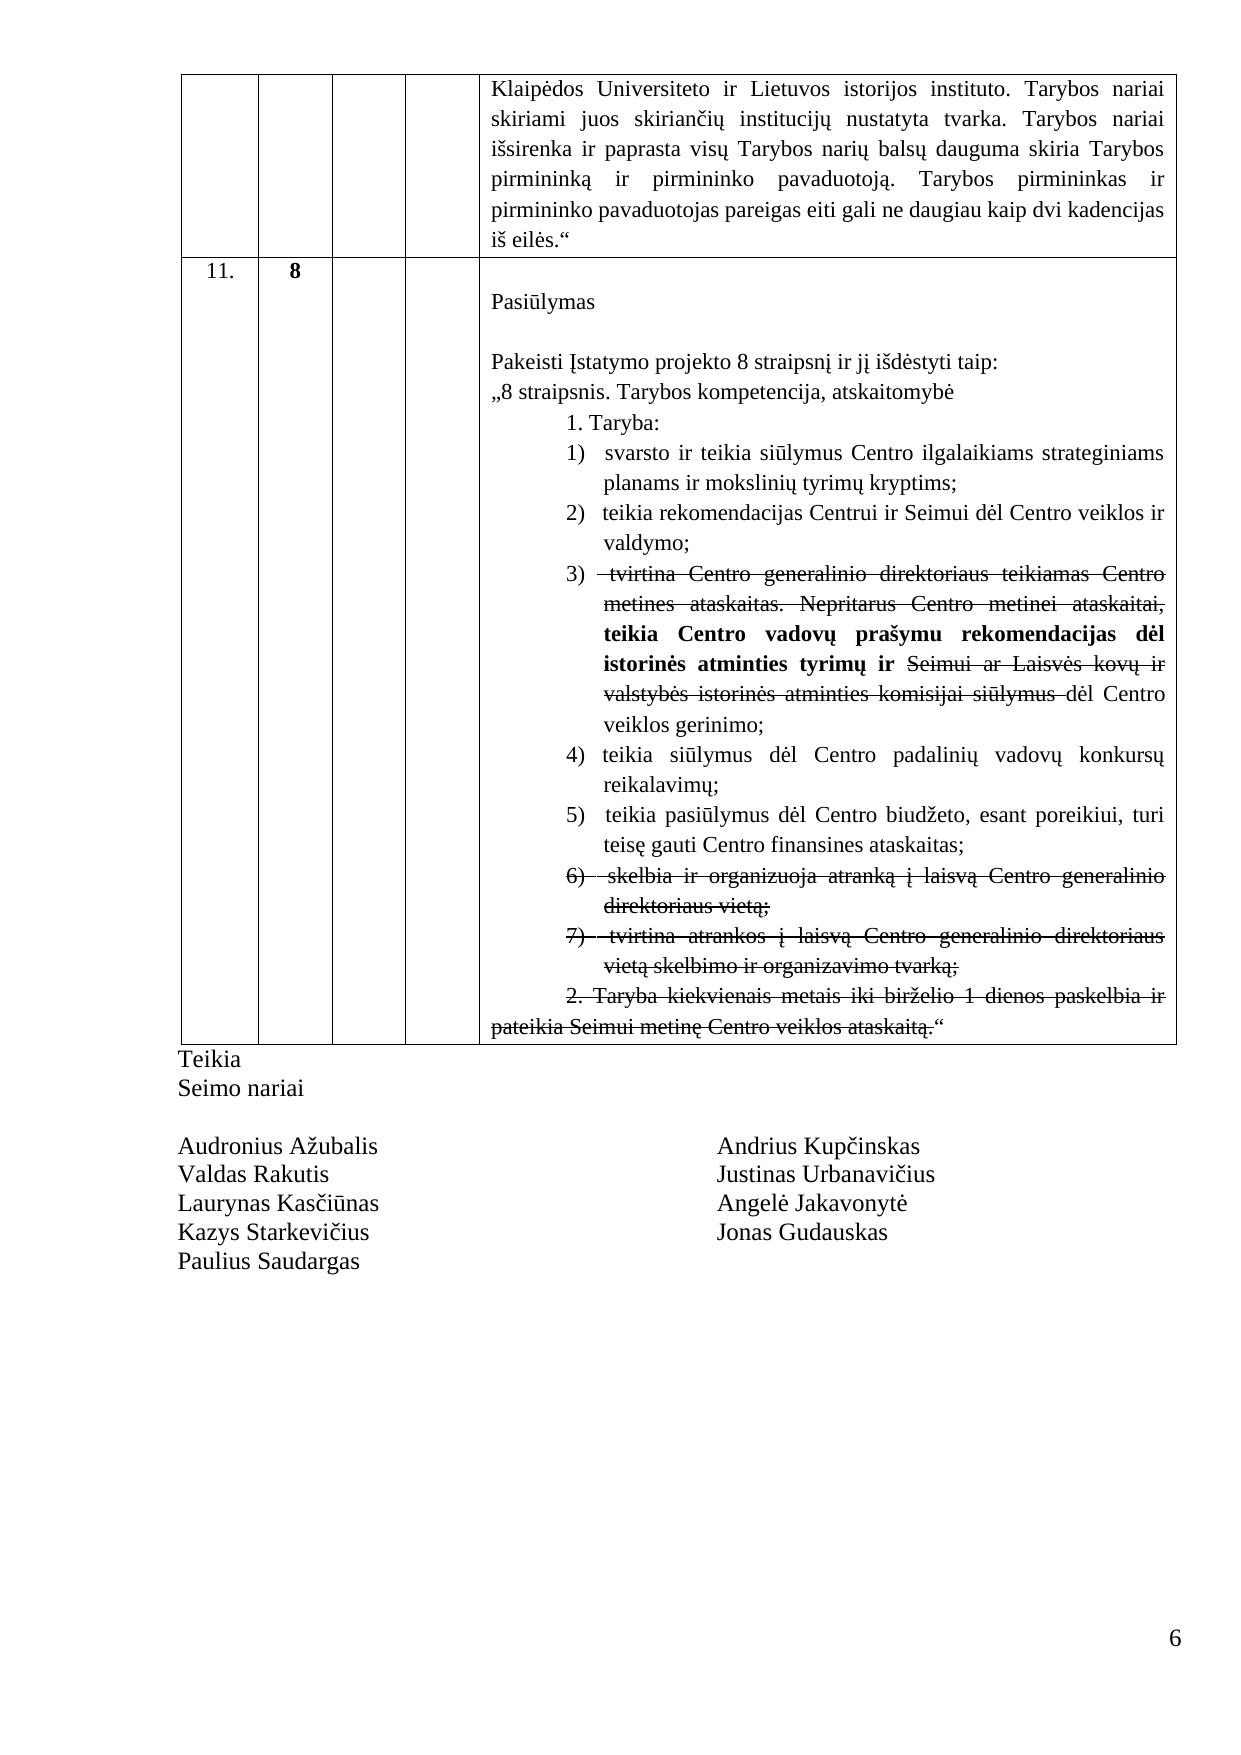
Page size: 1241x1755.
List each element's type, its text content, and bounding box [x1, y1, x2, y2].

text Teikia [177, 1044, 1181, 1073]
table_cell Pasiūlymas Pakeisti Įstatymo projekto 8 straipsnį ir jį išdėstyti taip: „8 straipsnis. Tarybos kompetencija, atskaitomybė 1. Taryba: 1) svarsto ir teikia siūlymus Centro ilgalaikiams strateginiams planams ir mokslinių tyrimų kryptims; 2) teikia rekomendacijas Centrui ir Seimui dėl Centro veiklos ir valdymo; 3) tvirtina Centro generalinio direktoriaus teikiamas Centro metines ataskaitas. Nepritarus Centro metinei ataskaitai, teikia Centro vadovų prašymu rekomendacijas dėl istorinės atminties tyrimų ir Seimui ar Laisvės kovų ir valstybės istorinės atminties komisijai siūlymus dėl Centro veiklos gerinimo; 4) teikia siūlymus dėl Centro padalinių vadovų konkursų reikalavimų; 5) teikia pasiūlymus dėl Centro biudžeto, esant poreikiui, turi teisę gauti Centro finansines ataskaitas; 6) skelbia ir organizuoja atranką į laisvą Centro generalinio direktoriaus vietą; 7) tvirtina atrankos į laisvą Centro generalinio direktoriaus vietą skelbimo ir organizavimo tvarką; 2. Taryba kiekvienais metais iki birželio 1 dienos paskelbia ir pateikia Seimui metinę Centro veiklos ataskaitą.“ [480, 258, 1176, 1043]
table_cell [259, 75, 332, 257]
text Andrius Kupčinskas [717, 1131, 1181, 1159]
table_cell [406, 258, 479, 1043]
text Justinas Urbanavičius [717, 1159, 1181, 1188]
table_cell [406, 75, 479, 257]
text Angelė Jakavonytė [717, 1188, 1181, 1217]
text Jonas Gudauskas [717, 1217, 1181, 1246]
table_cell [182, 75, 258, 257]
text Paulius Saudargas [177, 1246, 642, 1274]
text Seimo nariai [177, 1073, 1181, 1102]
table_cell 11. [182, 258, 258, 1043]
text Valdas Rakutis [177, 1159, 642, 1188]
text Audronius Ažubalis [177, 1131, 642, 1159]
table_cell [333, 258, 405, 1043]
text Laurynas Kasčiūnas [177, 1188, 642, 1217]
table_cell 8 [259, 258, 332, 1043]
table_cell Klaipėdos Universiteto ir Lietuvos istorijos instituto. Tarybos nariai skiriami juos skiriančių institucijų nustatyta tvarka. Tarybos nariai išsirenka ir paprasta visų Tarybos narių balsų dauguma skiria Tarybos pirmininką ir pirmininko pavaduotoją. Tarybos pirmininkas ir pirmininko pavaduotojas pareigas eiti gali ne daugiau kaip dvi kadencijas iš eilės.“ [480, 75, 1176, 257]
table_cell [333, 75, 405, 257]
text Kazys Starkevičius [177, 1217, 642, 1246]
